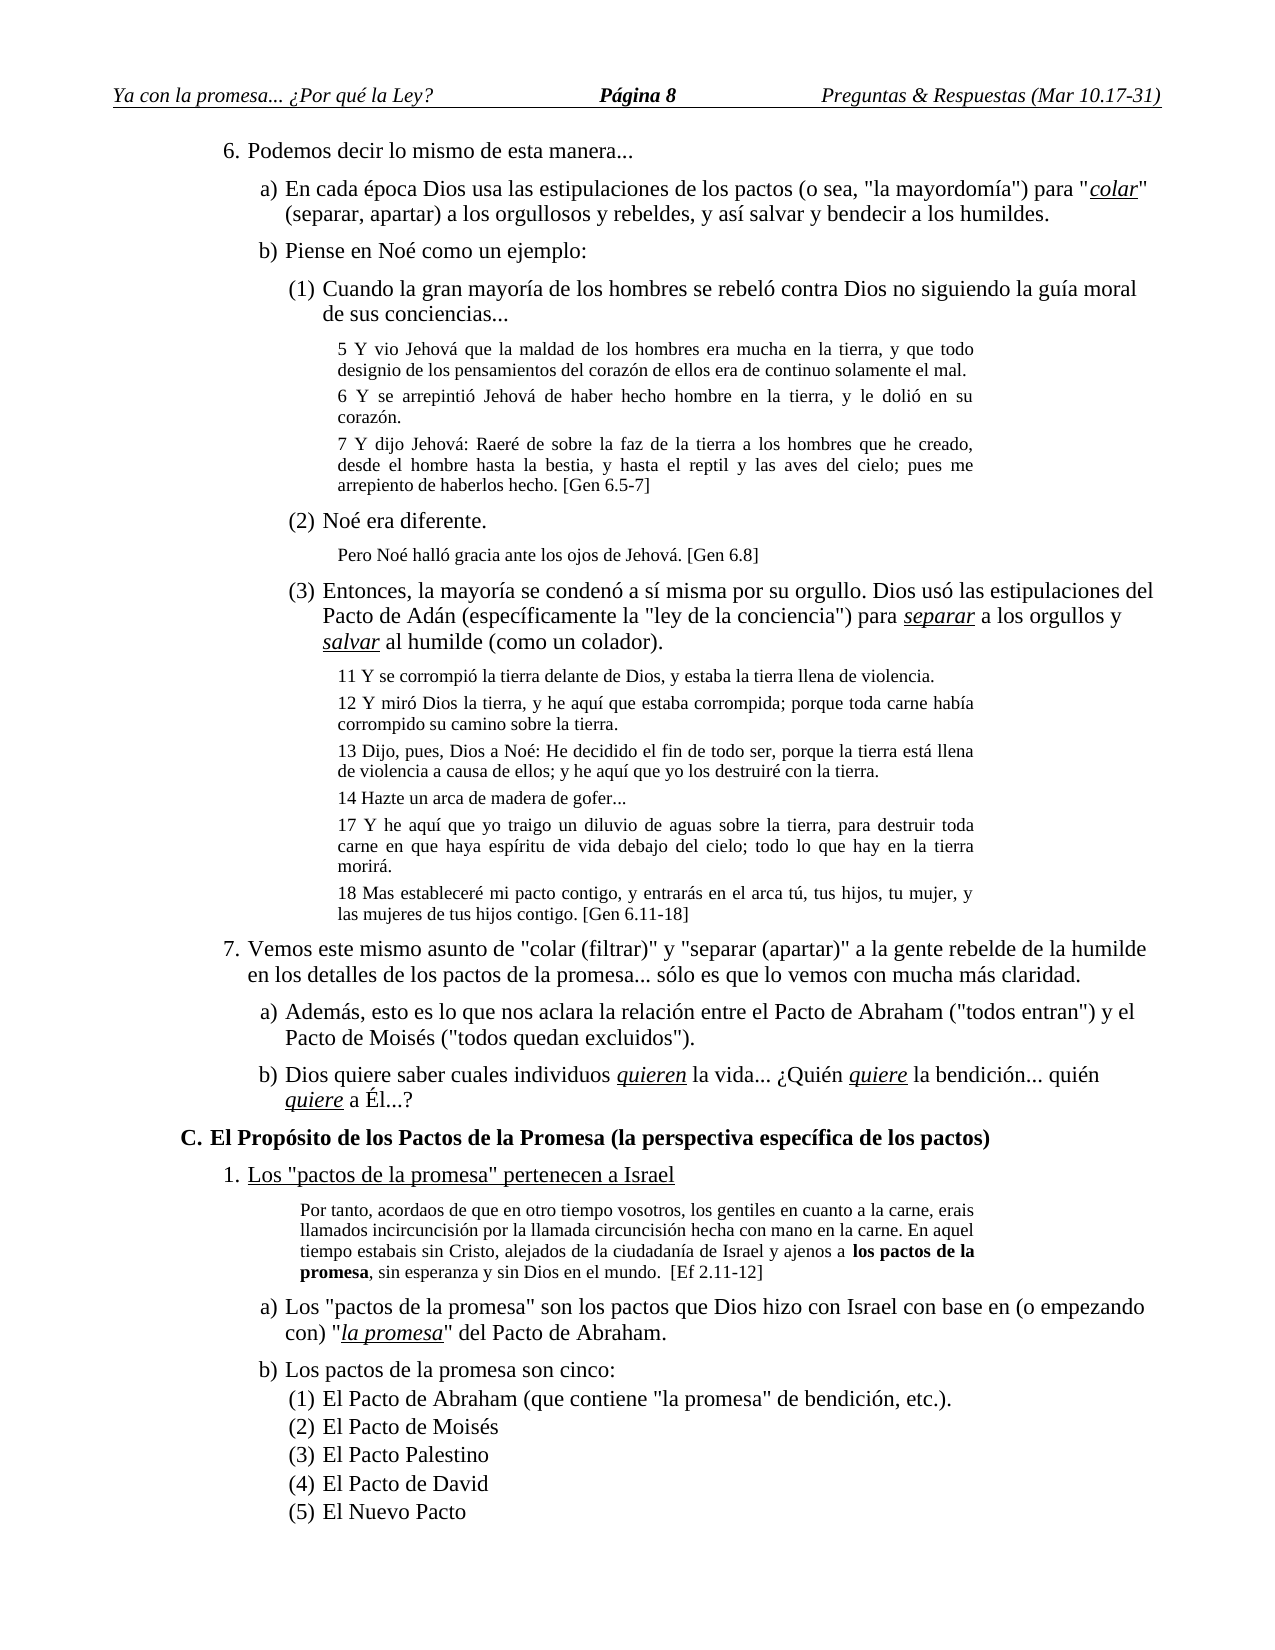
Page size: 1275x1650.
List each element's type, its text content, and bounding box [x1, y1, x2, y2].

list El Pacto de Abraham (que contiene "la promesa" de bendición, etc.). [262, 1386, 1162, 1411]
text 11 Y se corrompió la tierra delante de Dios, y estaba la tierra llena de violencia. [337, 666, 975, 687]
list Dios quiere saber cuales individuos quieren la vida... ¿Quién quiere la bendición... quién quiere a Él...? [225, 1062, 1162, 1113]
text 6 Y se arrepintió Jehová de haber hecho hombre en la tierra, y le dolió en su corazón. [337, 386, 975, 427]
text 14 Hazte un arca de madera de gofer... [337, 788, 975, 808]
list Noé era diferente. [262, 508, 1162, 533]
list El Pacto Palestino [262, 1442, 1162, 1468]
text 7 Y dijo Jehová: Raeré de sobre la faz de la tierra a los hombres que he creado, desde el hombre hasta la bestia, y hasta el reptil y las aves del cielo; pues me arrepiento de haberlos hecho. [Gen 6.5-7] [337, 433, 975, 496]
list El Pacto de David [262, 1471, 1162, 1496]
list Los pactos de la promesa son cinco: [225, 1357, 1162, 1383]
list Piense en Noé como un ejemplo: [225, 238, 1162, 264]
list En cada época Dios usa las estipulaciones de los pactos (o sea, "la mayordomía") para "colar" (separar, apartar) a los orgullosos y rebeldes, y así salvar y bendecir a los humildes. [225, 176, 1162, 226]
text 5 Y vio Jehová que la maldad de los hombres era mucha en la tierra, y que todo designio de los pensamientos del corazón de ellos era de continuo solamente el mal. [337, 338, 975, 380]
text Pero Noé halló gracia ante los ojos de Jehová. [Gen 6.8] [337, 545, 975, 566]
list Cuando la gran mayoría de los hombres se rebeló contra Dios no siguiendo la guía moral de sus conciencias... [262, 276, 1162, 327]
list El Pacto de Moisés [262, 1414, 1162, 1439]
list El Propósito de los Pactos de la Promesa (la perspectiva específica de los pactos) [150, 1125, 1162, 1150]
text 17 Y he aquí que yo traigo un diluvio de aguas sobre la tierra, para destruir toda carne en que haya espíritu de vida debajo del cielo; todo lo que hay en la tierra morirá. [337, 814, 975, 877]
list El Nuevo Pacto [262, 1499, 1162, 1525]
list Los "pactos de la promesa" son los pactos que Dios hizo con Israel con base en (o empezando con) "la promesa" del Pacto de Abraham. [225, 1294, 1162, 1345]
list Además, esto es lo que nos aclara la relación entre el Pacto de Abraham ("todos entran") y el Pacto de Moisés ("todos quedan excluidos"). [225, 999, 1162, 1050]
text Por tanto, acordaos de que en otro tiempo vosotros, los gentiles en cuanto a la carne, erais llamados incircuncisión por la llamada circuncisión hecha con mano en la carne. En aquel tiempo estabais sin Cristo, alejados de la ciudadanía de Israel y ajenos a los pactos de la promesa, sin esperanza y sin Dios en el mundo. [Ef 2.11-12] [300, 1199, 975, 1282]
list Podemos decir lo mismo de esta manera... [187, 138, 1162, 163]
list Vemos este mismo asunto de "colar (filtrar)" y "separar (apartar)" a la gente rebelde de la humilde en los detalles de los pactos de la promesa... sólo es que lo vemos con mucha más claridad. [187, 936, 1162, 987]
text 18 Mas estableceré mi pacto contigo, y entrarás en el arca tú, tus hijos, tu mujer, y las mujeres de tus hijos contigo. [Gen 6.11-18] [337, 883, 975, 924]
list Entonces, la mayoría se condenó a sí misma por su orgullo. Dios usó las estipulaciones del Pacto de Adán (específicamente la "ley de la conciencia") para separar a los orgullos y salvar al humilde (como un colador). [262, 578, 1162, 654]
text 13 Dijo, pues, Dios a Noé: He decidido el fin de todo ser, porque la tierra está llena de violencia a causa de ellos; y he aquí que yo los destruiré con la tierra. [337, 740, 975, 782]
list Los "pactos de la promesa" pertenecen a Israel [187, 1162, 1162, 1187]
text 12 Y miró Dios la tierra, y he aquí que estaba corrompida; porque toda carne había corrompido su camino sobre la tierra. [337, 693, 975, 734]
